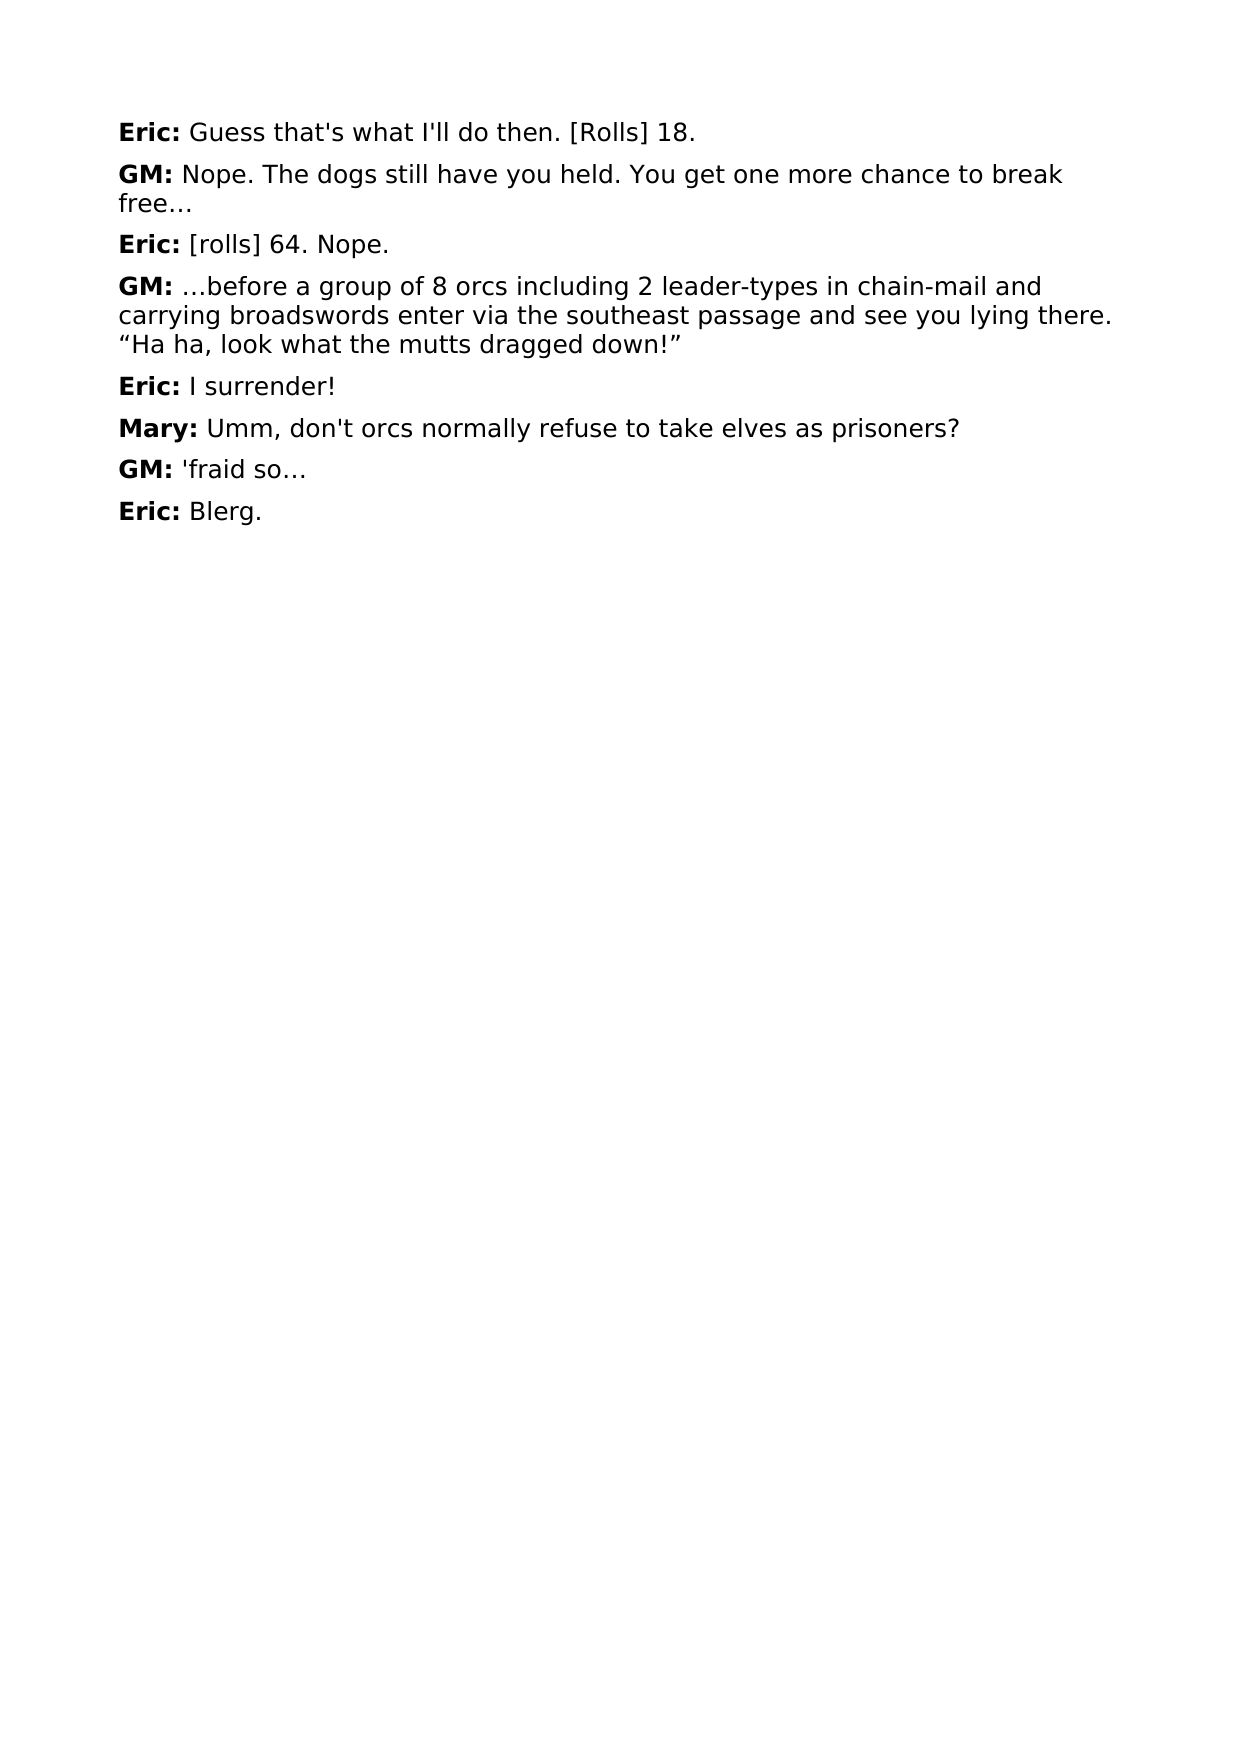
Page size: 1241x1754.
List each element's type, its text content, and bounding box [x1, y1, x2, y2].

text GM: 'fraid so… [118, 456, 1122, 485]
text Eric: Blerg. [118, 497, 1122, 526]
text GM: …before a group of 8 orcs including 2 leader-types in chain-mail and carrying broadswords enter via the southeast passage and see you lying there. “Ha ha, look what the mutts dragged down!” [118, 272, 1122, 360]
text Eric: [rolls] 64. Nope. [118, 231, 1122, 260]
text GM: Nope. The dogs still have you held. You get one more chance to break free… [118, 160, 1122, 218]
text Eric: I surrender! [118, 372, 1122, 401]
text Eric: Guess that's what I'll do then. [Rolls] 18. [118, 118, 1122, 147]
text Mary: Umm, don't orcs normally refuse to take elves as prisoners? [118, 414, 1122, 443]
